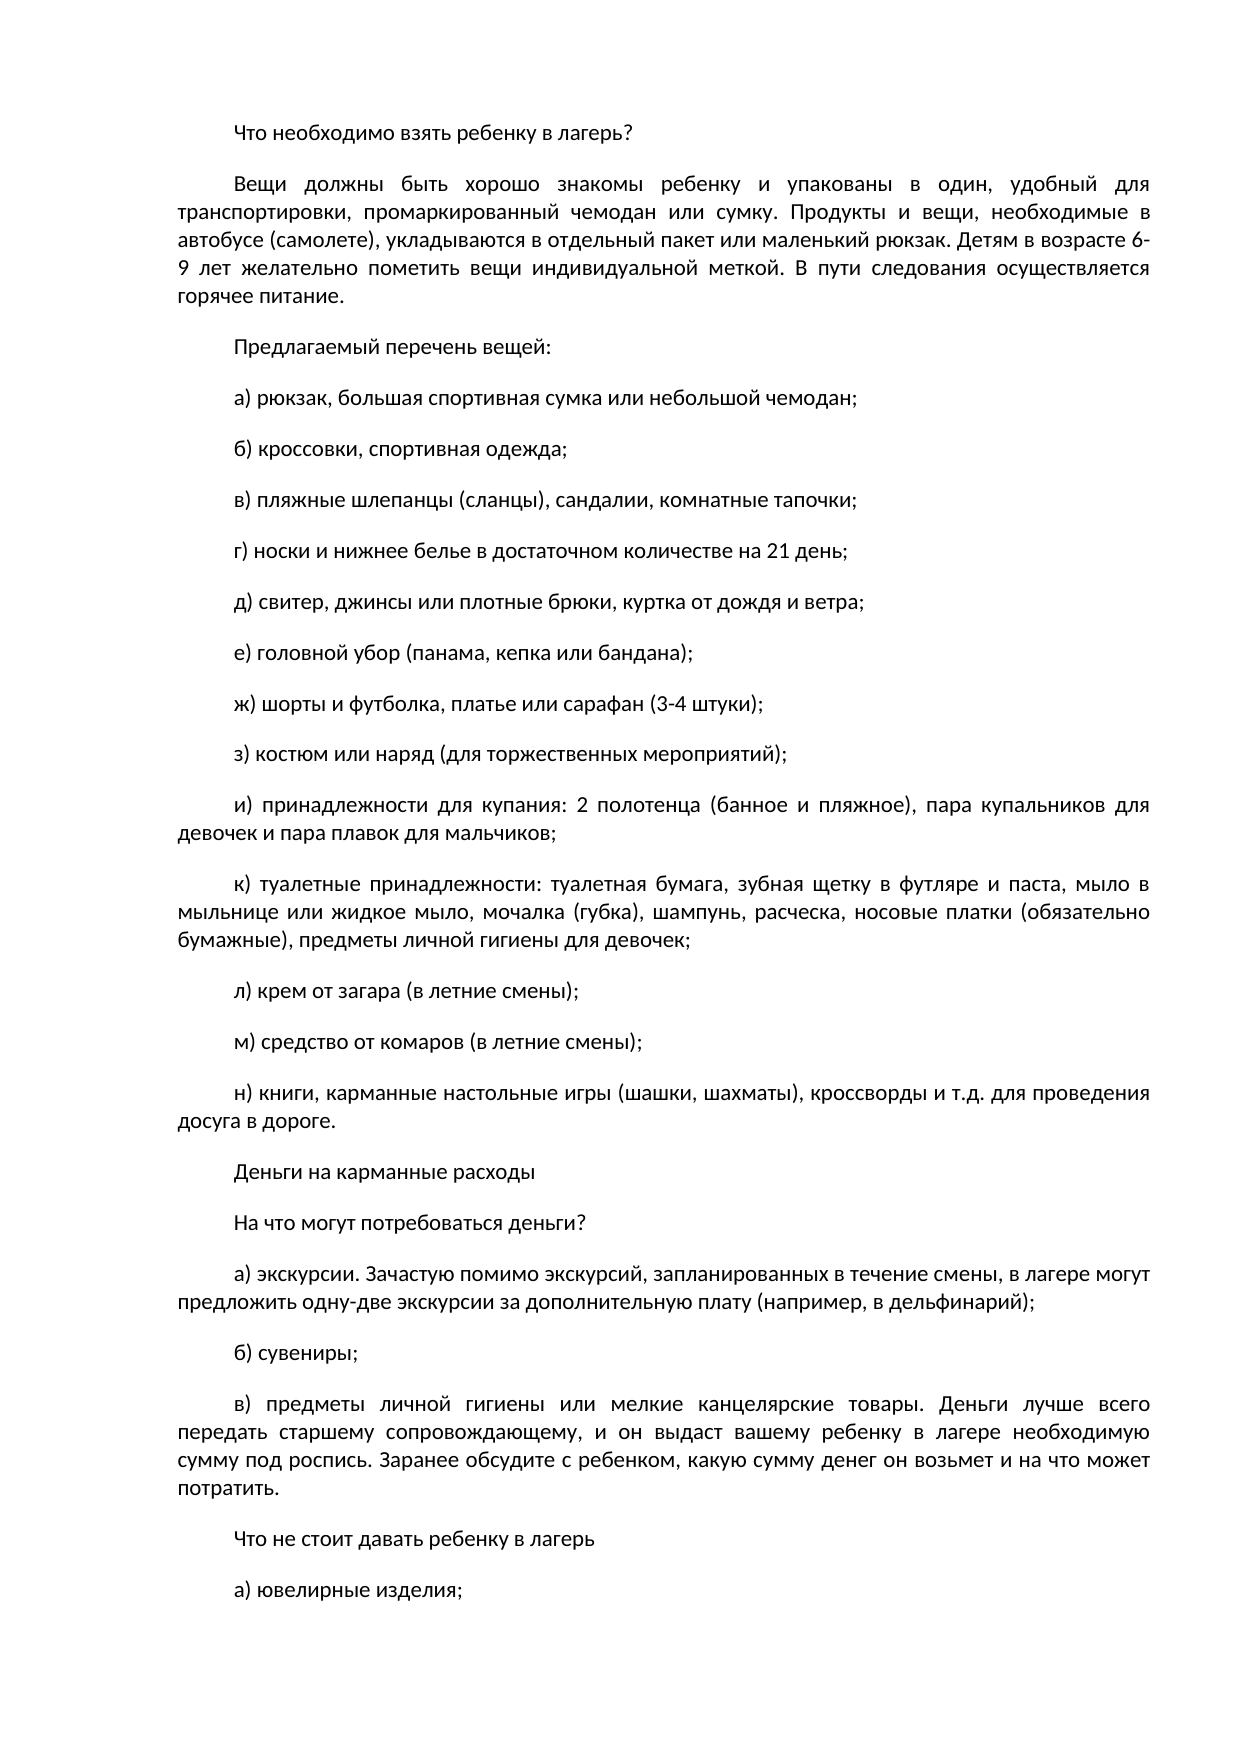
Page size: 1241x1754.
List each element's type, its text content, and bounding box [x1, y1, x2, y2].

text Что необходимо взять ребенку в лагерь? [177, 118, 1152, 146]
text ж) шорты и футболка, платье или сарафан (3-4 штуки); [177, 689, 1152, 717]
text д) свитер, джинсы или плотные брюки, куртка от дождя и ветра; [177, 587, 1152, 615]
text а) экскурсии. Зачастую помимо экскурсий, запланированных в течение смены, в лагере могут предложить одну-две экскурсии за дополнительную плату (например, в дельфинарий); [177, 1259, 1152, 1315]
text и) принадлежности для купания: 2 полотенца (банное и пляжное), пара купальников для девочек и пара плавок для мальчиков; [177, 791, 1152, 847]
text к) туалетные принадлежности: туалетная бумага, зубная щетку в футляре и паста, мыло в мыльнице или жидкое мыло, мочалка (губка), шампунь, расческа, носовые платки (обязательно бумажные), предметы личной гигиены для девочек; [177, 869, 1152, 953]
text Деньги на карманные расходы [177, 1157, 1152, 1185]
text е) головной убор (панама, кепка или бандана); [177, 638, 1152, 666]
text На что могут потребоваться деньги? [177, 1208, 1152, 1236]
text в) предметы личной гигиены или мелкие канцелярские товары. Деньги лучше всего передать старшему сопровождающему, и он выдаст вашему ребенку в лагере необходимую сумму под роспись. Заранее обсудите с ребенком, какую сумму денег он возьмет и на что может потратить. [177, 1389, 1152, 1501]
text м) средство от комаров (в летние смены); [177, 1027, 1152, 1055]
text б) сувениры; [177, 1338, 1152, 1366]
text л) крем от загара (в летние смены); [177, 976, 1152, 1004]
text г) носки и нижнее белье в достаточном количестве на 21 день; [177, 536, 1152, 564]
text а) ювелирные изделия; [177, 1575, 1152, 1603]
text Вещи должны быть хорошо знакомы ребенку и упакованы в один, удобный для транспортировки, промаркированный чемодан или сумку. Продукты и вещи, необходимые в автобусе (самолете), укладываются в отдельный пакет или маленький рюкзак. Детям в возрасте 6-9 лет желательно пометить вещи индивидуальной меткой. В пути следования осуществляется горячее питание. [177, 169, 1152, 309]
text Предлагаемый перечень вещей: [177, 332, 1152, 360]
text а) рюкзак, большая спортивная сумка или небольшой чемодан; [177, 383, 1152, 411]
text б) кроссовки, спортивная одежда; [177, 434, 1152, 462]
text з) костюм или наряд (для торжественных мероприятий); [177, 739, 1152, 768]
text Что не стоит давать ребенку в лагерь [177, 1524, 1152, 1552]
text н) книги, карманные настольные игры (шашки, шахматы), кроссворды и т.д. для проведения досуга в дороге. [177, 1078, 1152, 1134]
text в) пляжные шлепанцы (сланцы), сандалии, комнатные тапочки; [177, 485, 1152, 513]
